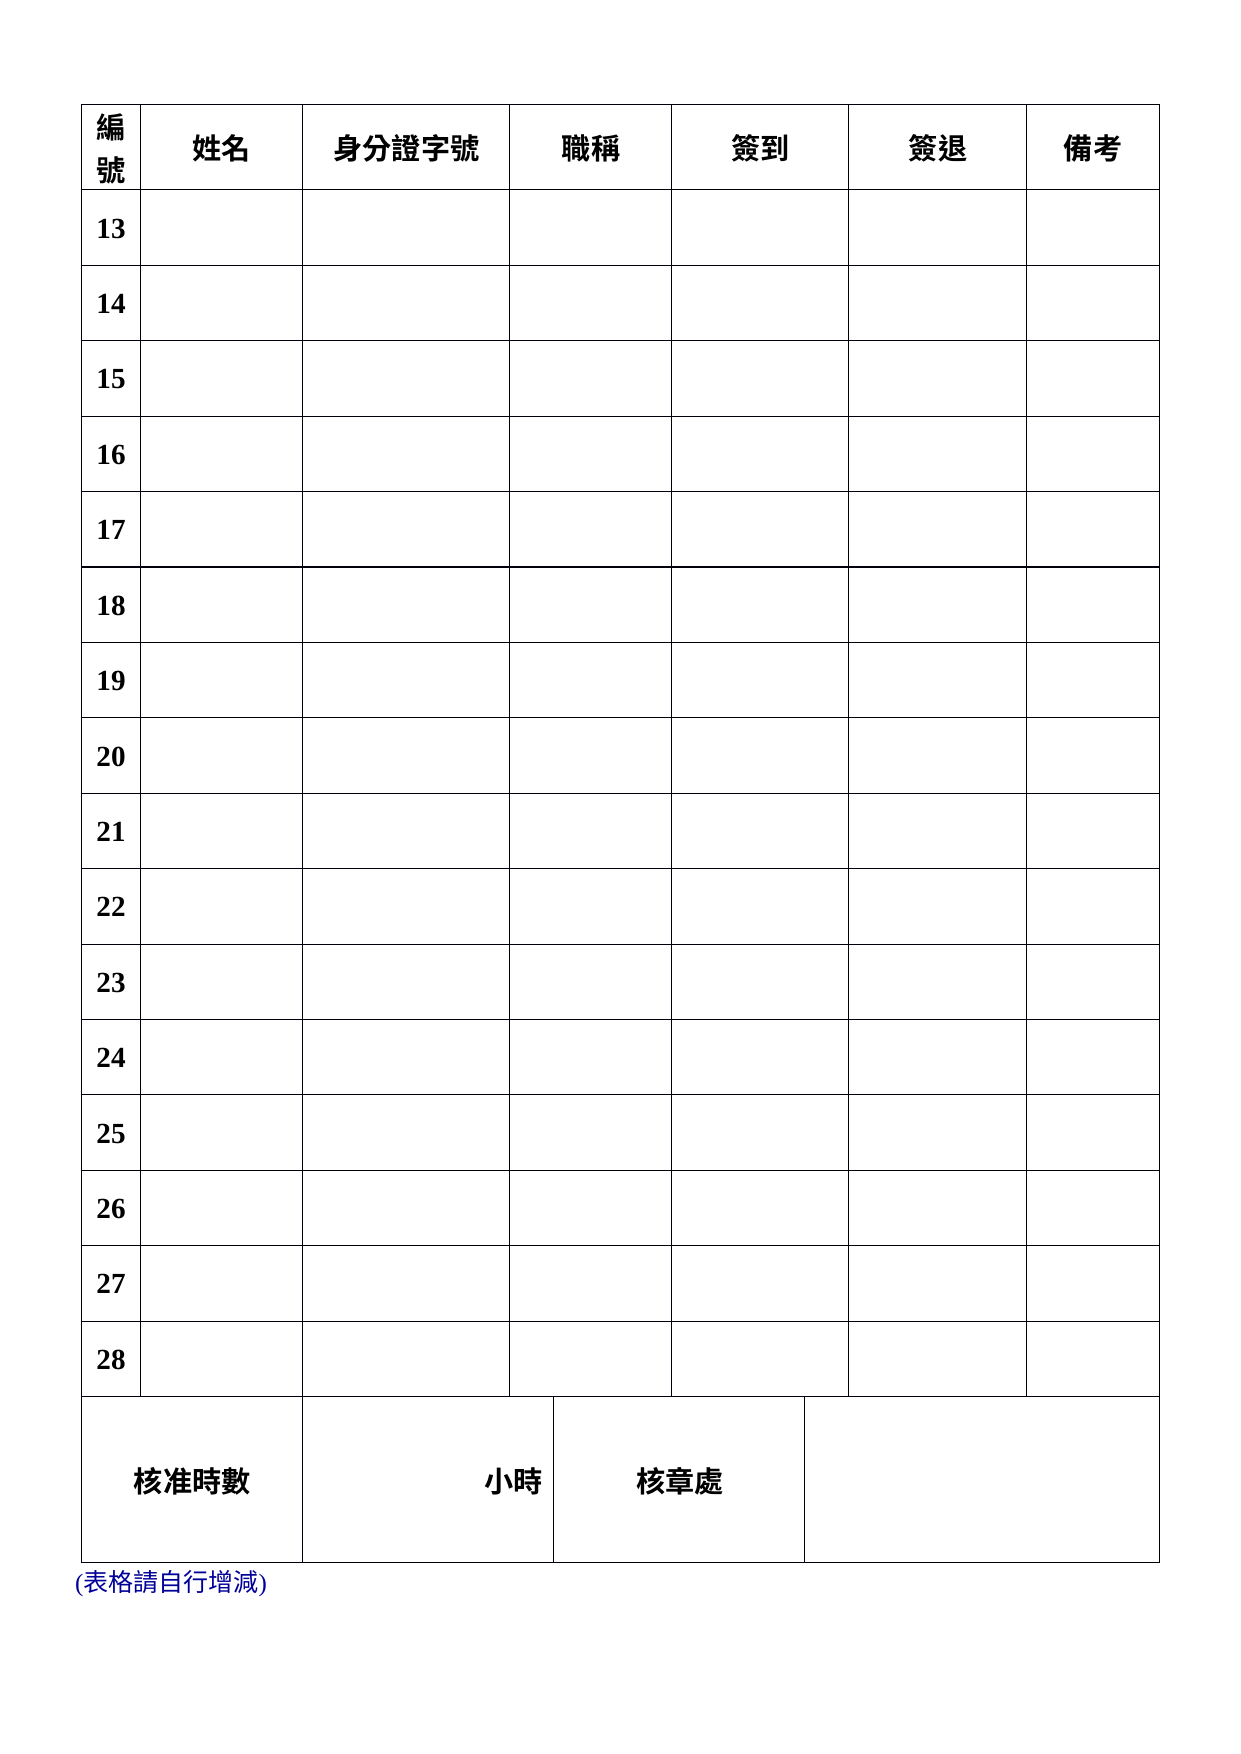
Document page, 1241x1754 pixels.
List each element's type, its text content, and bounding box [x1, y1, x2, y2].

table_cell [141, 190, 302, 265]
table_cell [303, 1246, 509, 1321]
table_cell [672, 341, 848, 416]
table_cell [303, 718, 509, 793]
table_header 簽退 [849, 105, 1026, 189]
table_cell [303, 945, 509, 1019]
table_cell [303, 417, 509, 491]
table_cell 21 [82, 794, 140, 868]
table_cell 核准時數 [82, 1397, 302, 1562]
table_cell [141, 1322, 302, 1396]
table_cell [510, 568, 671, 642]
table_cell [1027, 341, 1159, 416]
table_cell [510, 643, 671, 717]
table_cell [510, 341, 671, 416]
table_cell [141, 945, 302, 1019]
table_cell [510, 190, 671, 265]
table_cell [672, 266, 848, 340]
table_cell [1027, 945, 1159, 1019]
table_cell [141, 794, 302, 868]
table_header 職稱 [510, 105, 671, 189]
table_cell [303, 266, 509, 340]
table_cell [849, 266, 1026, 340]
table_header 備考 [1027, 105, 1159, 189]
table_cell 14 [82, 266, 140, 340]
table_cell 23 [82, 945, 140, 1019]
table_header 身分證字號 [303, 105, 509, 189]
table_cell [303, 869, 509, 943]
table_cell [849, 1020, 1026, 1094]
table_cell [141, 1246, 302, 1321]
table_cell [303, 190, 509, 265]
table_cell 16 [82, 417, 140, 491]
table_cell [303, 1020, 509, 1094]
table_cell 25 [82, 1095, 140, 1170]
table_cell [303, 1095, 509, 1170]
table_cell [672, 190, 848, 265]
table_cell [510, 492, 671, 566]
table_cell [510, 1020, 671, 1094]
table_cell [672, 1095, 848, 1170]
table_cell [672, 945, 848, 1019]
table_cell 15 [82, 341, 140, 416]
table_cell [672, 568, 848, 642]
table_header 姓名 [141, 105, 302, 189]
table_cell [1027, 643, 1159, 717]
table_cell [672, 718, 848, 793]
table_cell 17 [82, 492, 140, 566]
table_cell [510, 945, 671, 1019]
table_cell [1027, 1095, 1159, 1170]
table_cell [510, 417, 671, 491]
table_cell [510, 1095, 671, 1170]
table_cell 22 [82, 869, 140, 943]
table_cell [141, 266, 302, 340]
table_cell [672, 869, 848, 943]
table_cell [141, 643, 302, 717]
table_cell [1027, 1020, 1159, 1094]
table_cell [510, 718, 671, 793]
table_cell [849, 794, 1026, 868]
table_cell [1027, 190, 1159, 265]
table_cell [1027, 718, 1159, 793]
table_cell 核章處 [554, 1397, 804, 1562]
table_cell 26 [82, 1171, 140, 1245]
table_cell [303, 341, 509, 416]
table_cell [672, 794, 848, 868]
table_cell [805, 1397, 1159, 1562]
table_cell [672, 492, 848, 566]
table_cell 小時 [303, 1397, 553, 1562]
table_cell 27 [82, 1246, 140, 1321]
table_cell [141, 417, 302, 491]
table_cell [141, 1020, 302, 1094]
text (表格請自行增減) [75, 1563, 1165, 1599]
table_cell 28 [82, 1322, 140, 1396]
table_cell [849, 1171, 1026, 1245]
table_cell [510, 1171, 671, 1245]
table_cell [849, 417, 1026, 491]
table_cell [303, 492, 509, 566]
table_cell [303, 1322, 509, 1396]
table_cell [672, 1246, 848, 1321]
table_cell [672, 643, 848, 717]
table_header 簽到 [672, 105, 848, 189]
table_cell [1027, 869, 1159, 943]
table_cell [141, 718, 302, 793]
table_cell [303, 794, 509, 868]
table_cell 18 [82, 568, 140, 642]
table_cell [849, 718, 1026, 793]
table_cell [672, 1020, 848, 1094]
table_cell [672, 1171, 848, 1245]
table_cell [849, 1246, 1026, 1321]
table_cell 19 [82, 643, 140, 717]
table_cell [1027, 266, 1159, 340]
table_cell [303, 1171, 509, 1245]
table_cell [1027, 1246, 1159, 1321]
table_cell [141, 1095, 302, 1170]
table_cell [510, 266, 671, 340]
table_cell [510, 1322, 671, 1396]
table_cell [303, 568, 509, 642]
table_cell 20 [82, 718, 140, 793]
table_cell [1027, 794, 1159, 868]
table_cell [1027, 492, 1159, 566]
table_cell [1027, 568, 1159, 642]
table_cell [1027, 1322, 1159, 1396]
table_cell [849, 568, 1026, 642]
table_cell [510, 1246, 671, 1321]
table_cell [1027, 417, 1159, 491]
table_cell [849, 945, 1026, 1019]
table_cell [510, 869, 671, 943]
table_cell [510, 794, 671, 868]
table_cell [849, 1322, 1026, 1396]
table_cell [672, 1322, 848, 1396]
table_cell [141, 341, 302, 416]
table_cell [849, 341, 1026, 416]
table_cell [141, 492, 302, 566]
table_cell [849, 1095, 1026, 1170]
table_cell [849, 643, 1026, 717]
table_cell [1027, 1171, 1159, 1245]
table_cell [849, 190, 1026, 265]
table_cell [849, 492, 1026, 566]
table_cell 13 [82, 190, 140, 265]
table_cell [303, 643, 509, 717]
table_cell 24 [82, 1020, 140, 1094]
table_cell [141, 869, 302, 943]
table_header 編號 [82, 105, 140, 189]
table_cell [849, 869, 1026, 943]
table_cell [141, 568, 302, 642]
table_cell [141, 1171, 302, 1245]
table_cell [672, 417, 848, 491]
